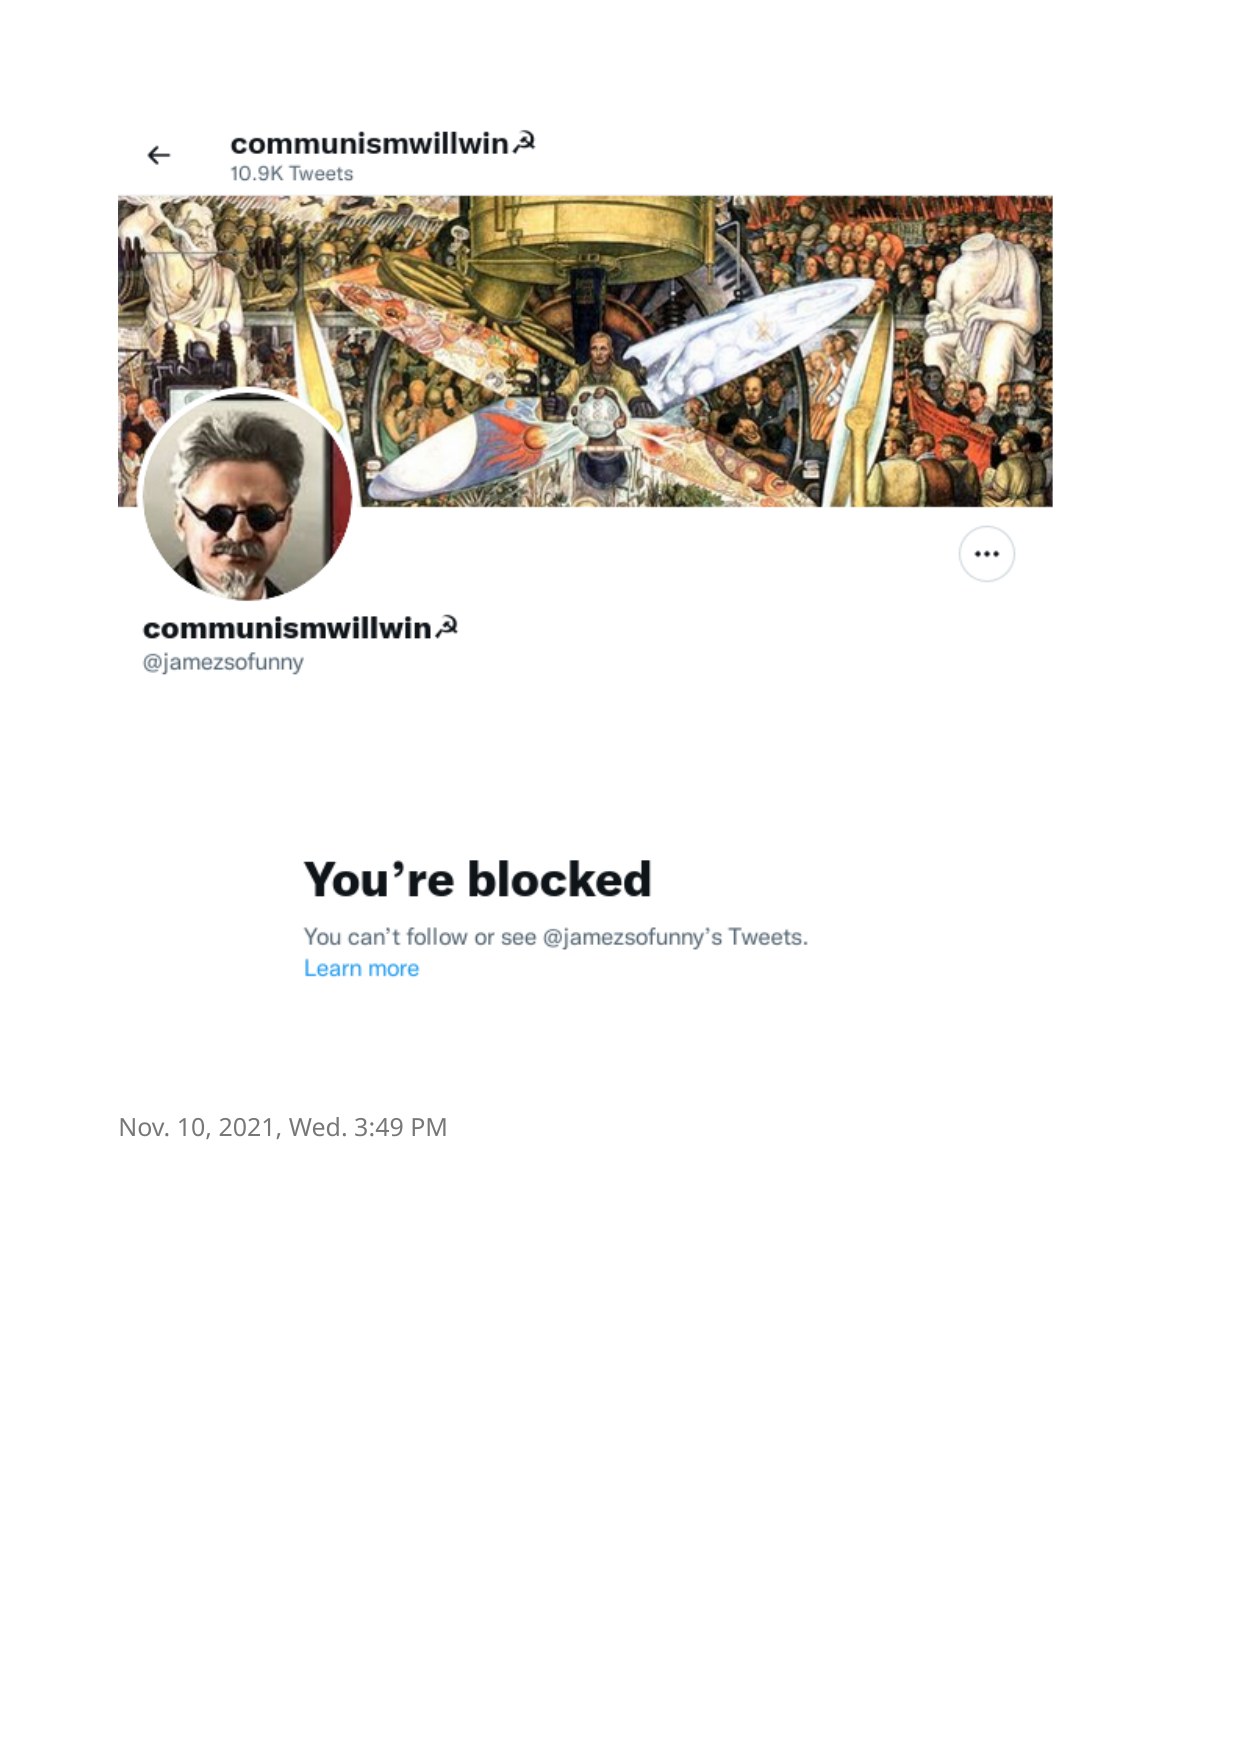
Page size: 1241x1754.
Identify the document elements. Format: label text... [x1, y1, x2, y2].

picture [118, 118, 1053, 1106]
text Nov. 10, 2021, Wed. 3:49 PM [118, 1110, 1122, 1144]
